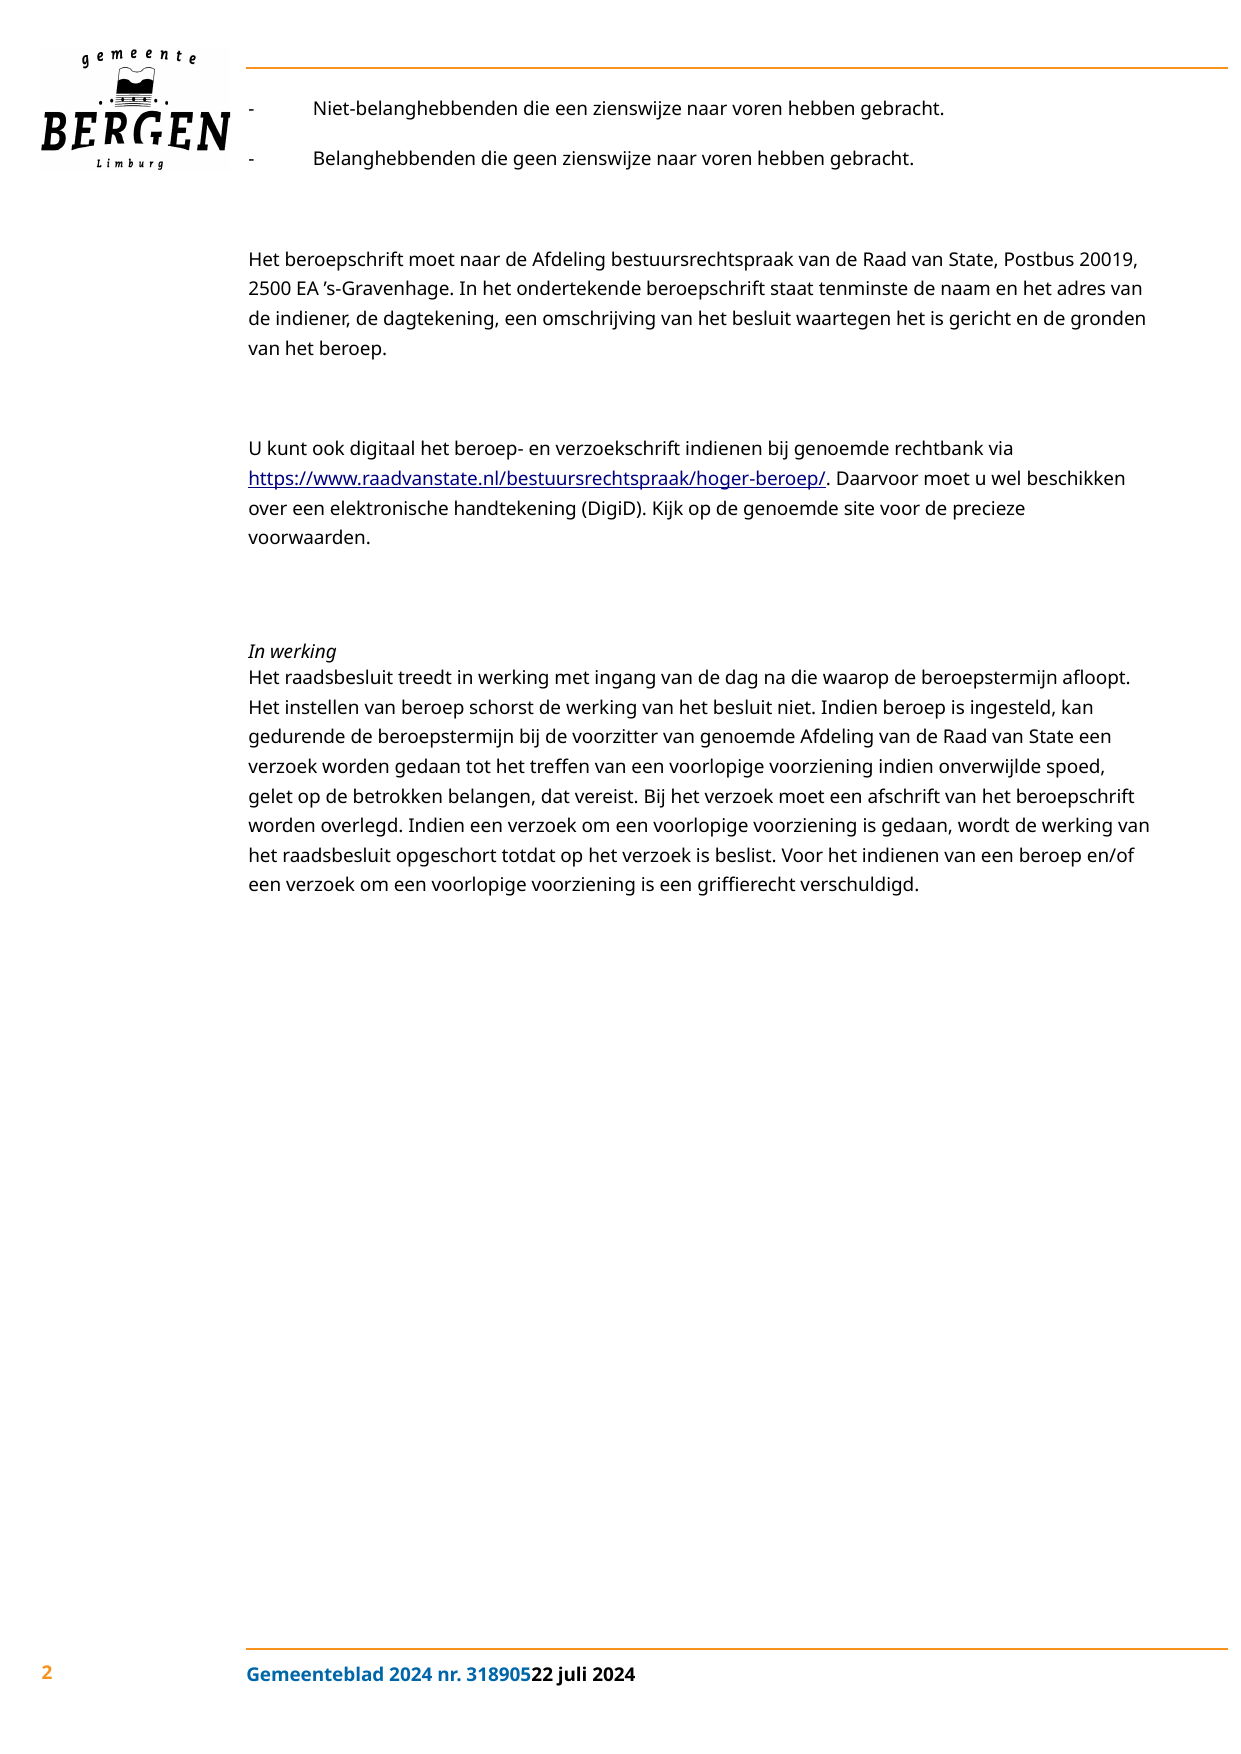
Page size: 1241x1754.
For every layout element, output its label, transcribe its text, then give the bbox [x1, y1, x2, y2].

text Het beroepschrift moet naar de Afdeling bestuursrechtspraak van de Raad van State, Postbus 20019, 2500 EA ’s-Gravenhage. In het ondertekende beroepschrift staat tenminste de naam en het adres van de indiener, de dagtekening, een omschrijving van het besluit waartegen het is gericht en de gronden van het beroep. [248, 246, 1152, 361]
text - Belanghebbenden die geen zienswijze naar voren hebben gebracht. [248, 145, 1152, 171]
text U kunt ook digitaal het beroep- en verzoekschrift indienen bij genoemde rechtbank via https://www.raadvanstate.nl/bestuursrechtspraak/hoger-beroep/. Daarvoor moet u wel beschikken over een elektronische handtekening (DigiD). Kijk op de genoemde site voor de precieze voorwaarden. [248, 436, 1152, 550]
picture [41, 47, 231, 172]
text - Niet-belanghebbenden die een zienswijze naar voren hebben gebracht. [248, 95, 1152, 121]
text In werking [248, 639, 1152, 664]
text Het raadsbesluit treedt in werking met ingang van de dag na die waarop de beroepstermijn afloopt. Het instellen van beroep schorst de werking van het besluit niet. Indien beroep is ingesteld, kan gedurende de beroepstermijn bij de voorzitter van genoemde Afdeling van de Raad van State een verzoek worden gedaan tot het treffen van een voorlopige voorziening indien onverwijlde spoed, gelet op de betrokken belangen, dat vereist. Bij het verzoek moet een afschrift van het beroepschrift worden overlegd. Indien een verzoek om een voorlopige voorziening is gedaan, wordt de werking van het raadsbesluit opgeschort totdat op het verzoek is beslist. Voor het indienen van een beroep en/of een verzoek om een voorlopige voorziening is een griffierecht verschuldigd. [248, 664, 1152, 897]
